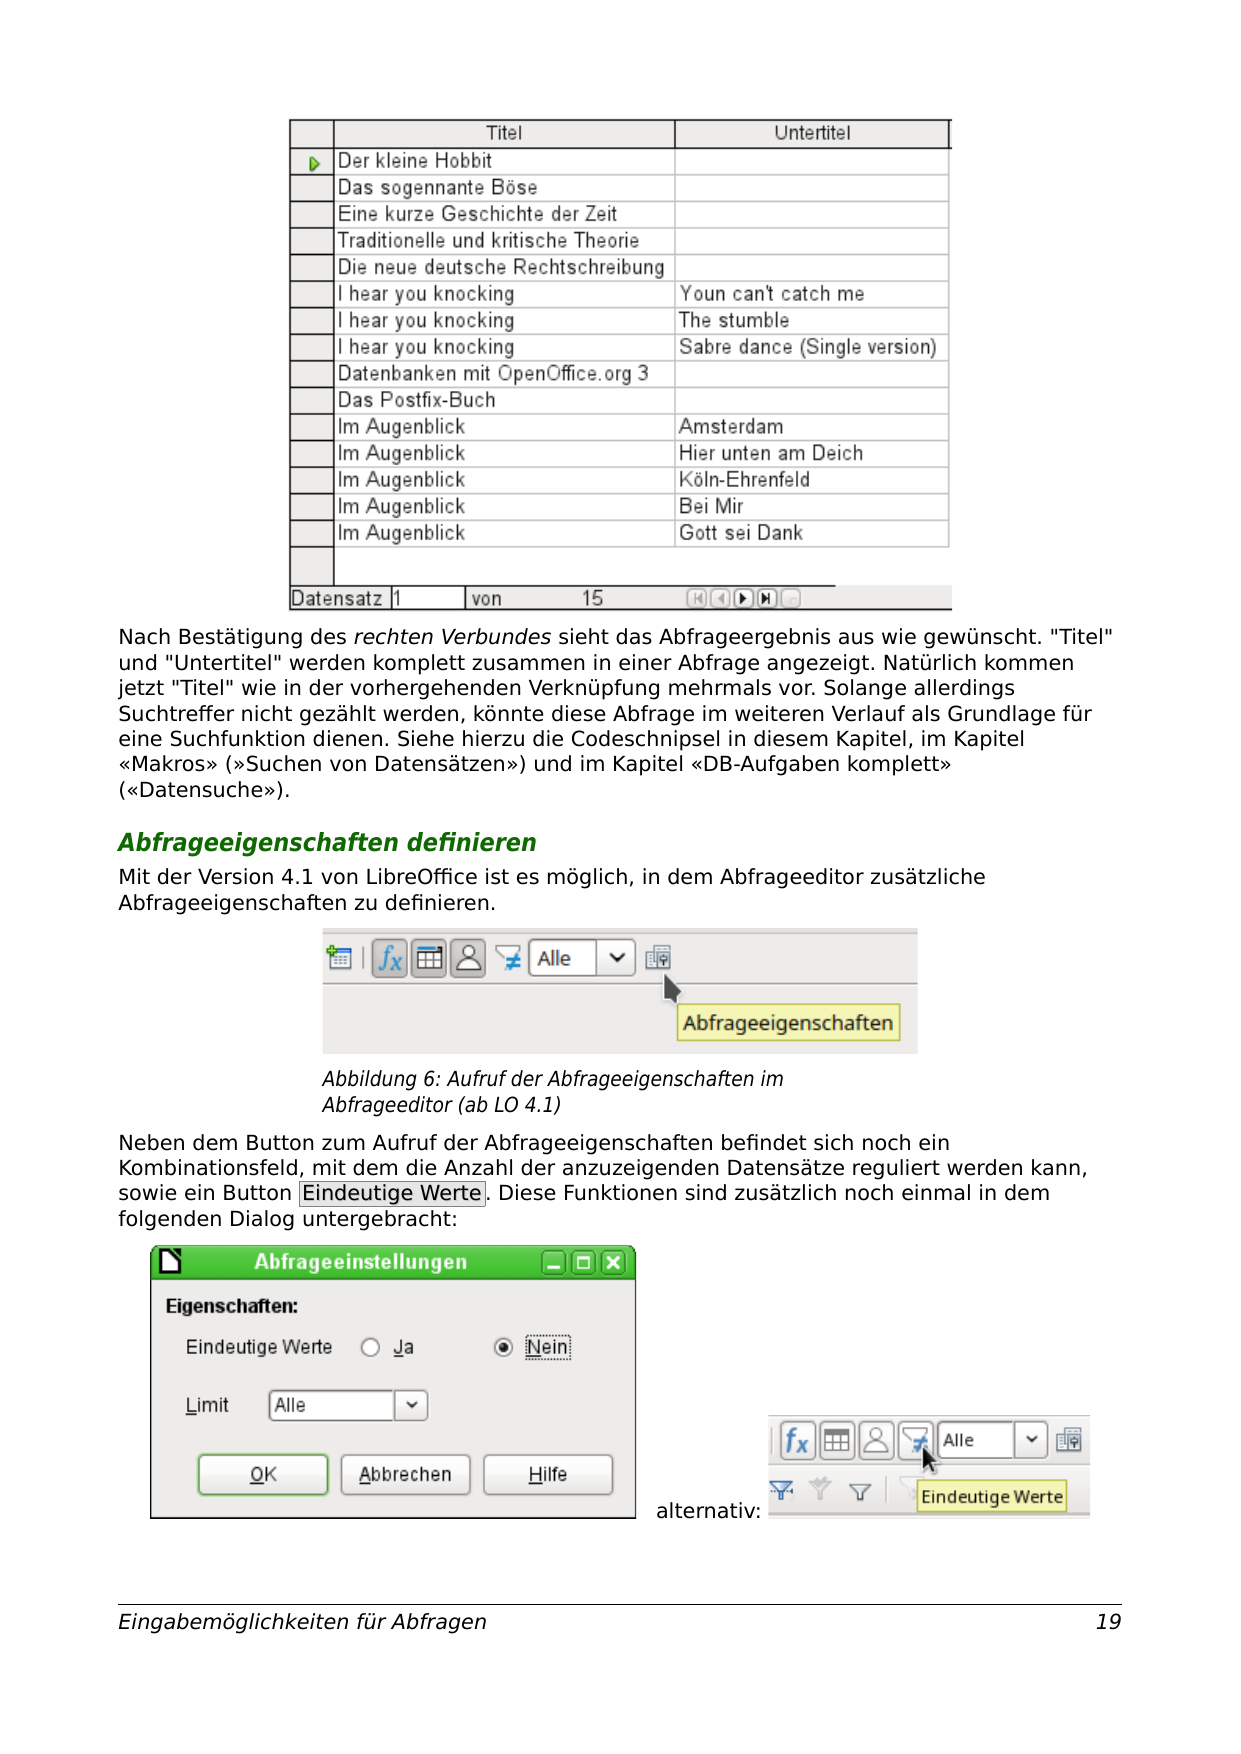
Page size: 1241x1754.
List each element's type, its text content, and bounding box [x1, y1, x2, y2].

text Mit der Version 4.1 von LibreOffice ist es möglich, in dem Abfrageeditor zusätzliche Abfrageeigenschaften zu definieren. [118, 865, 1122, 915]
text Neben dem Button zum Aufruf der Abfrageeigenschaften befindet sich noch ein Kombinationsfeld, mit dem die Anzahl der anzuzeigenden Datensätze reguliert werden kann, sowie ein Button Eindeutige Werte. Diese Funktionen sind zusätzlich noch einmal in dem folgenden Dialog untergebracht: [118, 1131, 1122, 1231]
subtitle Abfrageeigenschaften definieren [118, 828, 1122, 857]
text alternativ: [118, 1245, 1122, 1523]
text Abbildung 6: Aufruf der Abfrageeigenschaften im Abfrageeditor (ab LO 4.1) [322, 1067, 918, 1117]
text Nach Bestätigung des rechten Verbundes sieht das Abfrageergebnis aus wie gewünscht. "Titel" und "Untertitel" werden komplett zusammen in einer Abfrage angezeigt. Natürlich kommen jetzt "Titel" wie in der vorhergehenden Verknüpfung mehrmals vor. Solange allerdings Suchtreffer nicht gezählt werden, könnte diese Abfrage im weiteren Verlauf als Grundlage für eine Suchfunktion dienen. Siehe hierzu die Codeschnipsel in diesem Kapitel, im Kapitel «Makros» (»Suchen von Datensätzen») und im Kapitel «DB-Aufgaben komplett» («Datensuche»). [118, 625, 1122, 802]
picture [150, 1245, 637, 1519]
picture [288, 118, 953, 612]
picture [768, 1415, 1091, 1519]
